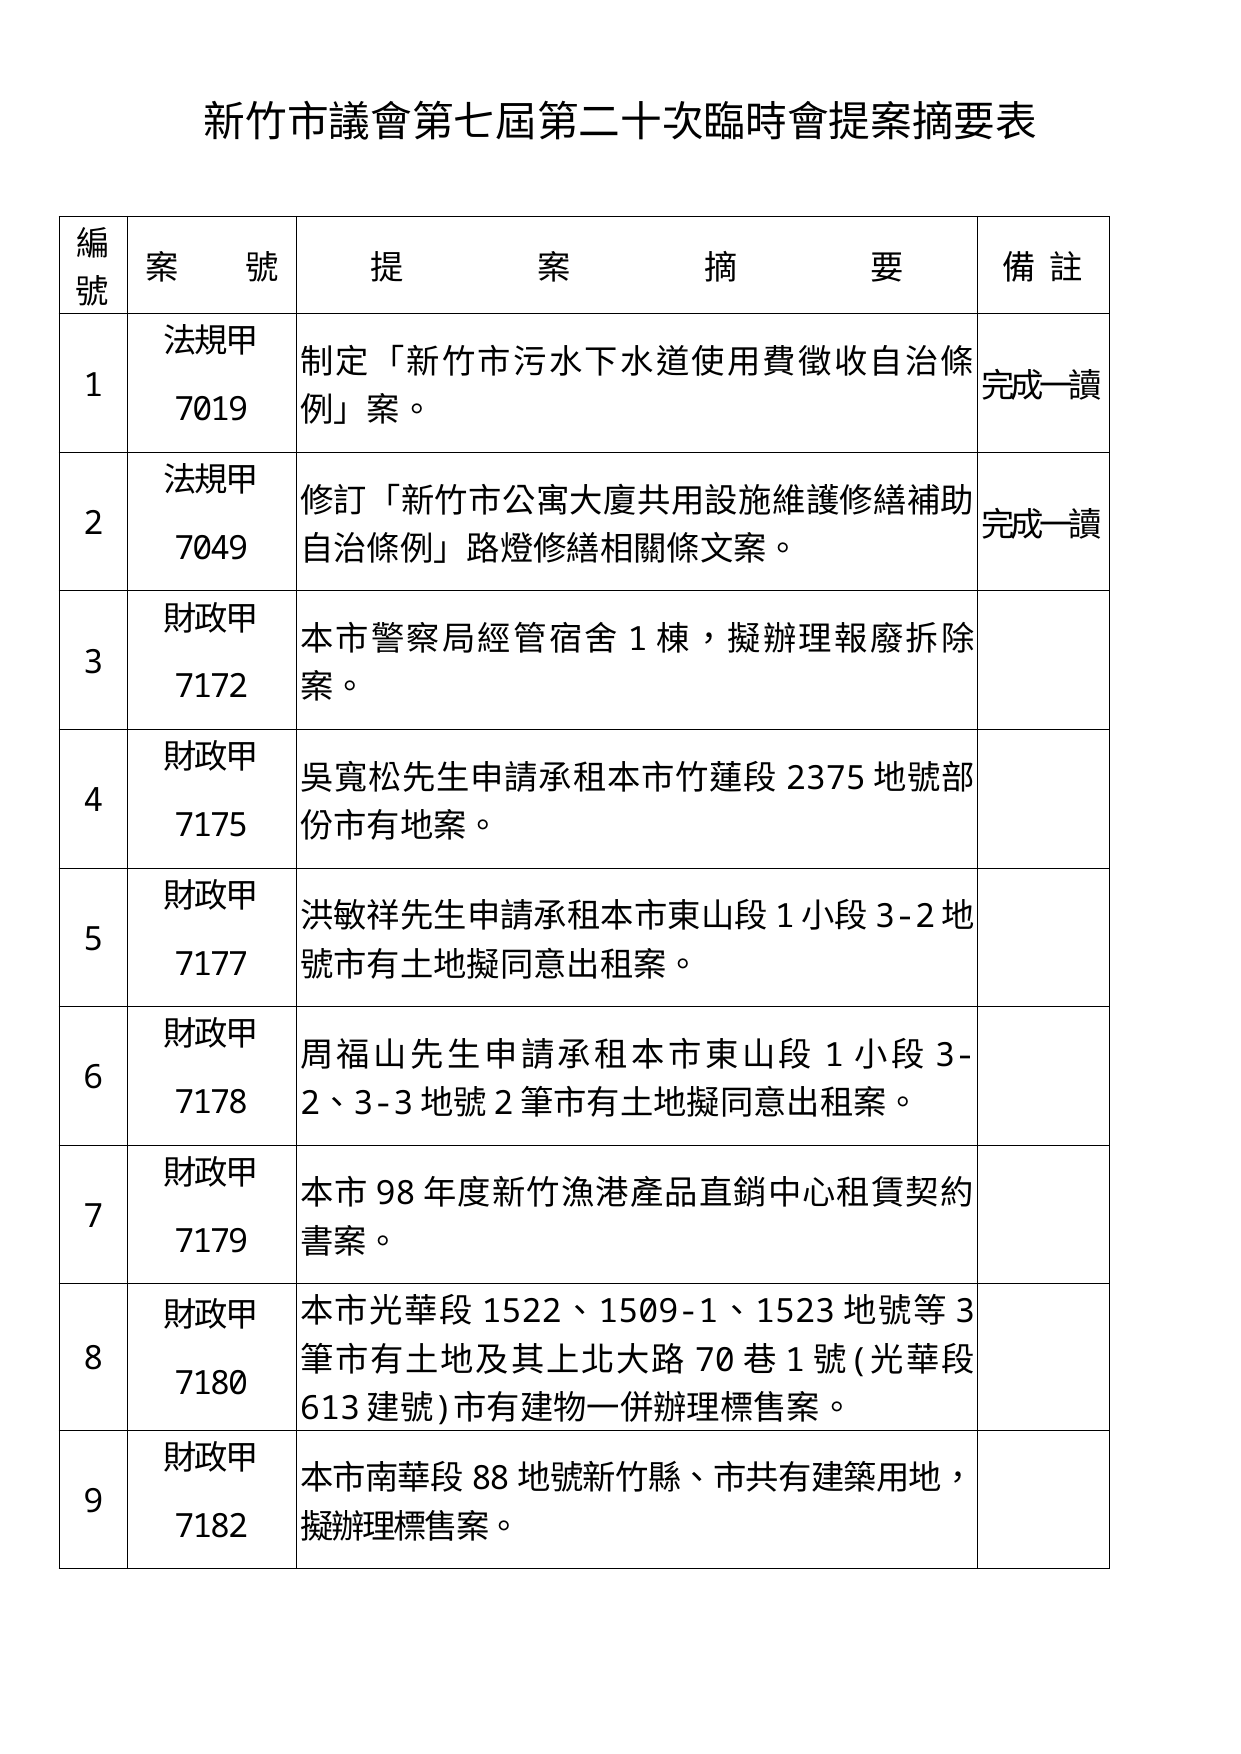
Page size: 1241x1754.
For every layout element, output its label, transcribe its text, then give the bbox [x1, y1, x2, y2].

table_cell 財政甲7179 [128, 1146, 296, 1283]
table_header 提 案 摘 要 [297, 217, 977, 313]
table_cell [978, 1146, 1109, 1283]
table_cell 完成一讀 [978, 453, 1109, 590]
table_header 備 註 [978, 217, 1109, 313]
table_cell [978, 1007, 1109, 1144]
table_cell 5 [60, 869, 127, 1006]
table_cell 財政甲7178 [128, 1007, 296, 1144]
table_cell 6 [60, 1007, 127, 1144]
table_cell [978, 730, 1109, 867]
table_cell 3 [60, 591, 127, 729]
table_cell [978, 1284, 1109, 1429]
table_cell 9 [60, 1431, 127, 1568]
table_cell 洪敏祥先生申請承租本市東山段1小段3-2地號市有土地擬同意出租案。 [297, 869, 977, 1006]
table_cell 4 [60, 730, 127, 867]
table_cell 本市警察局經管宿舍1棟，擬辦理報廢拆除案。 [297, 591, 977, 729]
table_cell 本市98年度新竹漁港產品直銷中心租賃契約書案。 [297, 1146, 977, 1283]
table_cell 法規甲7019 [128, 314, 296, 452]
table_cell 1 [60, 314, 127, 452]
table_cell 2 [60, 453, 127, 590]
table_cell [978, 1431, 1109, 1568]
table_header 案 號 [128, 217, 296, 313]
table_cell 制定「新竹市污水下水道使用費徵收自治條例」案。 [297, 314, 977, 452]
table_cell 修訂「新竹市公寓大廈共用設施維護修繕補助自治條例」路燈修繕相關條文案。 [297, 453, 977, 590]
table_cell 財政甲7172 [128, 591, 296, 729]
table_cell 吳寬松先生申請承租本市竹蓮段2375地號部份市有地案。 [297, 730, 977, 867]
table_cell 周福山先生申請承租本市東山段1小段3-2、3-3地號2筆市有土地擬同意出租案。 [297, 1007, 977, 1144]
text 新竹市議會第七屆第二十次臨時會提案摘要表 [59, 89, 1181, 216]
table_cell 本市光華段1522、1509-1、1523地號等3筆市有土地及其上北大路70巷1號(光華段613建號)市有建物一併辦理標售案。 [297, 1284, 977, 1429]
table_cell 財政甲7177 [128, 869, 296, 1006]
table_cell 財政甲7180 [128, 1284, 296, 1429]
table_cell [978, 869, 1109, 1006]
table_header 編號 [60, 217, 127, 313]
table_cell 財政甲7175 [128, 730, 296, 867]
table_cell [978, 591, 1109, 729]
table_cell 7 [60, 1146, 127, 1283]
table_cell 完成一讀 [978, 314, 1109, 452]
table_cell 法規甲7049 [128, 453, 296, 590]
table_cell 8 [60, 1284, 127, 1429]
table_cell 本市南華段88地號新竹縣、市共有建築用地，擬辦理標售案。 [297, 1431, 977, 1568]
table_cell 財政甲7182 [128, 1431, 296, 1568]
